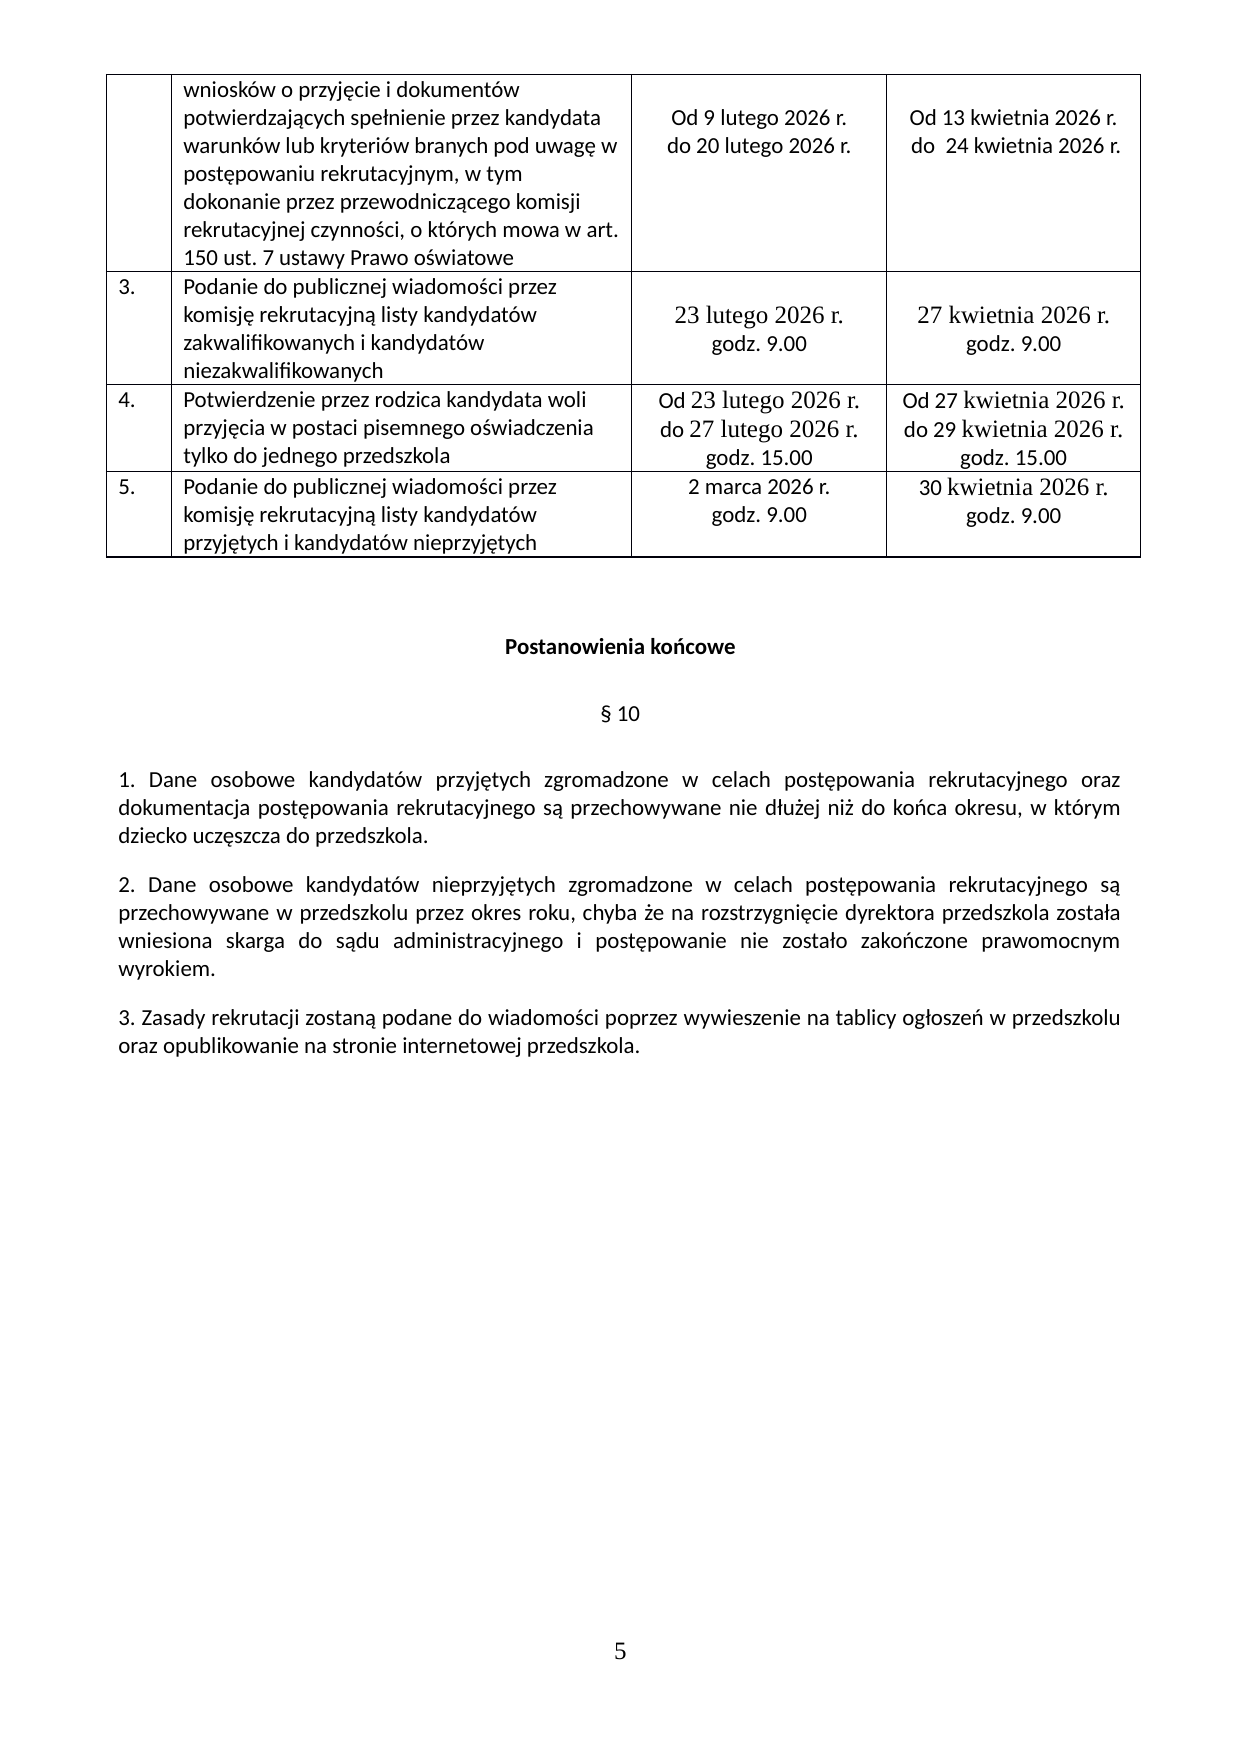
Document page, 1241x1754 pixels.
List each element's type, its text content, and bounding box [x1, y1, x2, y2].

table_cell 27 kwietnia 2026 r. godz. 9.00 [887, 272, 1140, 384]
table_cell wniosków o przyjęcie i dokumentów potwierdzających spełnienie przez kandydata warunków lub kryteriów branych pod uwagę w postępowaniu rekrutacyjnym, w tym dokonanie przez przewodniczącego komisji rekrutacyjnej czynności, o których mowa w art. 150 ust. 7 ustawy Prawo oświatowe [172, 75, 631, 271]
table_cell Podanie do publicznej wiadomości przez komisję rekrutacyjną listy kandydatów przyjętych i kandydatów nieprzyjętych [172, 472, 631, 556]
table_cell 4. [107, 385, 171, 471]
table_cell Od 13 kwietnia 2026 r. do 24 kwietnia 2026 r. [887, 75, 1140, 271]
text 3. Zasady rekrutacji zostaną podane do wiadomości poprzez wywieszenie na tablicy ogłoszeń w przedszkolu oraz opublikowanie na stronie internetowej przedszkola. [118, 1003, 1122, 1059]
table_cell Od 9 lutego 2026 r. do 20 lutego 2026 r. [632, 75, 886, 271]
table_cell Podanie do publicznej wiadomości przez komisję rekrutacyjną listy kandydatów zakwalifikowanych i kandydatów niezakwalifikowanych [172, 272, 631, 384]
table_cell Potwierdzenie przez rodzica kandydata woli przyjęcia w postaci pisemnego oświadczenia tylko do jednego przedszkola [172, 385, 631, 471]
table_cell 30 kwietnia 2026 r. godz. 9.00 [887, 472, 1140, 556]
text 2. Dane osobowe kandydatów nieprzyjętych zgromadzone w celach postępowania rekrutacyjnego są przechowywane w przedszkolu przez okres roku, chyba że na rozstrzygnięcie dyrektora przedszkola została wniesiona skarga do sądu administracyjnego i postępowanie nie zostało zakończone prawomocnym wyrokiem. [118, 870, 1122, 982]
table_cell [107, 75, 171, 271]
table_cell 2 marca 2026 r. godz. 9.00 [632, 472, 886, 556]
text § 10 [118, 699, 1122, 727]
table_cell 5. [107, 472, 171, 556]
table_cell 3. [107, 272, 171, 384]
table_cell Od 27 kwietnia 2026 r. do 29 kwietnia 2026 r. godz. 15.00 [887, 385, 1140, 471]
table_cell Od 23 lutego 2026 r. do 27 lutego 2026 r. godz. 15.00 [632, 385, 886, 471]
text Postanowienia końcowe [118, 604, 1122, 660]
table_cell 23 lutego 2026 r. godz. 9.00 [632, 272, 886, 384]
text 1. Dane osobowe kandydatów przyjętych zgromadzone w celach postępowania rekrutacyjnego oraz dokumentacja postępowania rekrutacyjnego są przechowywane nie dłużej niż do końca okresu, w którym dziecko uczęszcza do przedszkola. [118, 765, 1122, 849]
